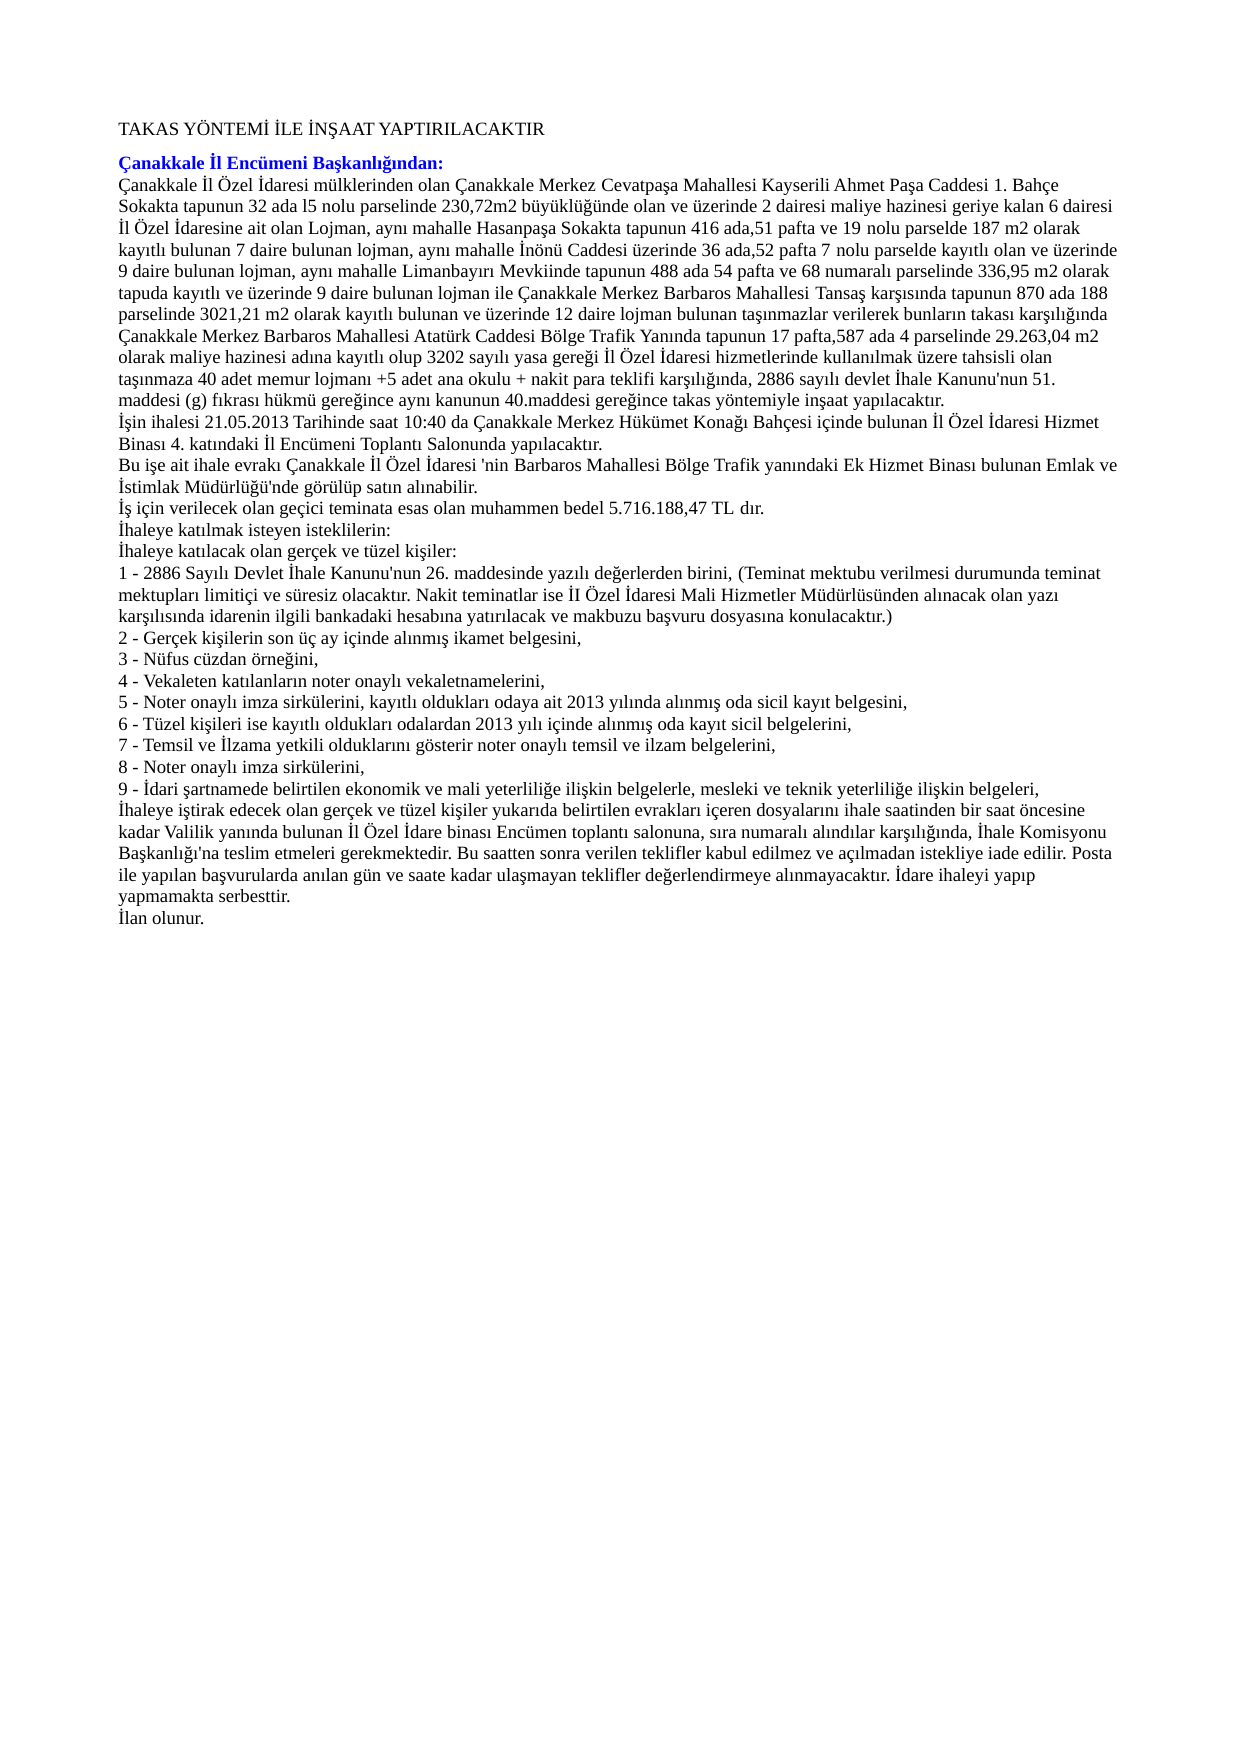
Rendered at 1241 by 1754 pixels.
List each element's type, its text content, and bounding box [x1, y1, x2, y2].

text İş için verilecek olan geçici teminata esas olan muhammen bedel 5.716.188,47 TL dır. [118, 497, 1122, 519]
text 3 - Nüfus cüzdan örneğini, [118, 648, 1122, 670]
text 6 - Tüzel kişileri ise kayıtlı oldukları odalardan 2013 yılı içinde alınmış oda kayıt sicil belgelerini, [118, 713, 1122, 734]
text İşin ihalesi 21.05.2013 Tarihinde saat 10:40 da Çanakkale Merkez Hükümet Konağı Bahçesi içinde bulunan İl Özel İdaresi Hizmet Binası 4. katındaki İl Encümeni Toplantı Salonunda yapılacaktır. [118, 411, 1122, 454]
text 1 - 2886 Sayılı Devlet İhale Kanunu'nun 26. maddesinde yazılı değerlerden birini, (Teminat mektubu verilmesi durumunda teminat mektupları limitiçi ve süresiz olacaktır. Nakit teminatlar ise İI Özel İdaresi Mali Hizmetler Müdürlüsünden alınacak olan yazı karşılısında idarenin ilgili bankadaki hesabına yatırılacak ve makbuzu başvuru dosyasına konulacaktır.) [118, 562, 1122, 627]
text İhaleye katılmak isteyen isteklilerin: [118, 519, 1122, 540]
text 4 - Vekaleten katılanların noter onaylı vekaletnamelerini, [118, 670, 1122, 691]
text Çanakkale İl Encümeni Başkanlığından: [118, 152, 1122, 174]
text İlan olunur. [118, 907, 1122, 928]
text 8 - Noter onaylı imza sirkülerini, [118, 756, 1122, 777]
text İhaleye katılacak olan gerçek ve tüzel kişiler: [118, 540, 1122, 562]
text 5 - Noter onaylı imza sirkülerini, kayıtlı oldukları odaya ait 2013 yılında alınmış oda sicil kayıt belgesini, [118, 691, 1122, 713]
text 2 - Gerçek kişilerin son üç ay içinde alınmış ikamet belgesini, [118, 627, 1122, 648]
text 9 - İdari şartnamede belirtilen ekonomik ve mali yeterliliğe ilişkin belgelerle, mesleki ve teknik yeterliliğe ilişkin belgeleri, [118, 777, 1122, 799]
text TAKAS YÖNTEMİ İLE İNŞAAT YAPTIRILACAKTIR [118, 118, 1122, 140]
text İhaleye iştirak edecek olan gerçek ve tüzel kişiler yukarıda belirtilen evrakları içeren dosyalarını ihale saatinden bir saat öncesine kadar Valilik yanında bulunan İl Özel İdare binası Encümen toplantı salonuna, sıra numaralı alındılar karşılığında, İhale Komisyonu Başkanlığı'na teslim etmeleri gerekmektedir. Bu saatten sonra verilen teklifler kabul edilmez ve açılmadan istekliye iade edilir. Posta ile yapılan başvurularda anılan gün ve saate kadar ulaşmayan teklifler değerlendirmeye alınmayacaktır. İdare ihaleyi yapıp yapmamakta serbesttir. [118, 799, 1122, 907]
text 7 - Temsil ve İlzama yetkili olduklarını gösterir noter onaylı temsil ve ilzam belgelerini, [118, 734, 1122, 756]
text Bu işe ait ihale evrakı Çanakkale İl Özel İdaresi 'nin Barbaros Mahallesi Bölge Trafik yanındaki Ek Hizmet Binası bulunan Emlak ve İstimlak Müdürlüğü'nde görülüp satın alınabilir. [118, 454, 1122, 497]
text Çanakkale İl Özel İdaresi mülklerinden olan Çanakkale Merkez Cevatpaşa Mahallesi Kayserili Ahmet Paşa Caddesi 1. Bahçe Sokakta tapunun 32 ada l5 nolu parselinde 230,72m2 büyüklüğünde olan ve üzerinde 2 dairesi maliye hazinesi geriye kalan 6 dairesi İl Özel İdaresine ait olan Lojman, aynı mahalle Hasanpaşa Sokakta tapunun 416 ada,51 pafta ve 19 nolu parselde 187 m2 olarak kayıtlı bulunan 7 daire bulunan lojman, aynı mahalle İnönü Caddesi üzerinde 36 ada,52 pafta 7 nolu parselde kayıtlı olan ve üzerinde 9 daire bulunan lojman, aynı mahalle Limanbayırı Mevkiinde tapunun 488 ada 54 pafta ve 68 numaralı parselinde 336,95 m2 olarak tapuda kayıtlı ve üzerinde 9 daire bulunan lojman ile Çanakkale Merkez Barbaros Mahallesi Tansaş karşısında tapunun 870 ada 188 parselinde 3021,21 m2 olarak kayıtlı bulunan ve üzerinde 12 daire lojman bulunan taşınmazlar verilerek bunların takası karşılığında Çanakkale Merkez Barbaros Mahallesi Atatürk Caddesi Bölge Trafik Yanında tapunun 17 pafta,587 ada 4 parselinde 29.263,04 m2 olarak maliye hazinesi adına kayıtlı olup 3202 sayılı yasa gereği İl Özel İdaresi hizmetlerinde kullanılmak üzere tahsisli olan taşınmaza 40 adet memur lojmanı +5 adet ana okulu + nakit para teklifi karşılığında, 2886 sayılı devlet İhale Kanunu'nun 51. maddesi (g) fıkrası hükmü gereğince aynı kanunun 40.maddesi gereğince takas yöntemiyle inşaat yapılacaktır. [118, 174, 1122, 411]
